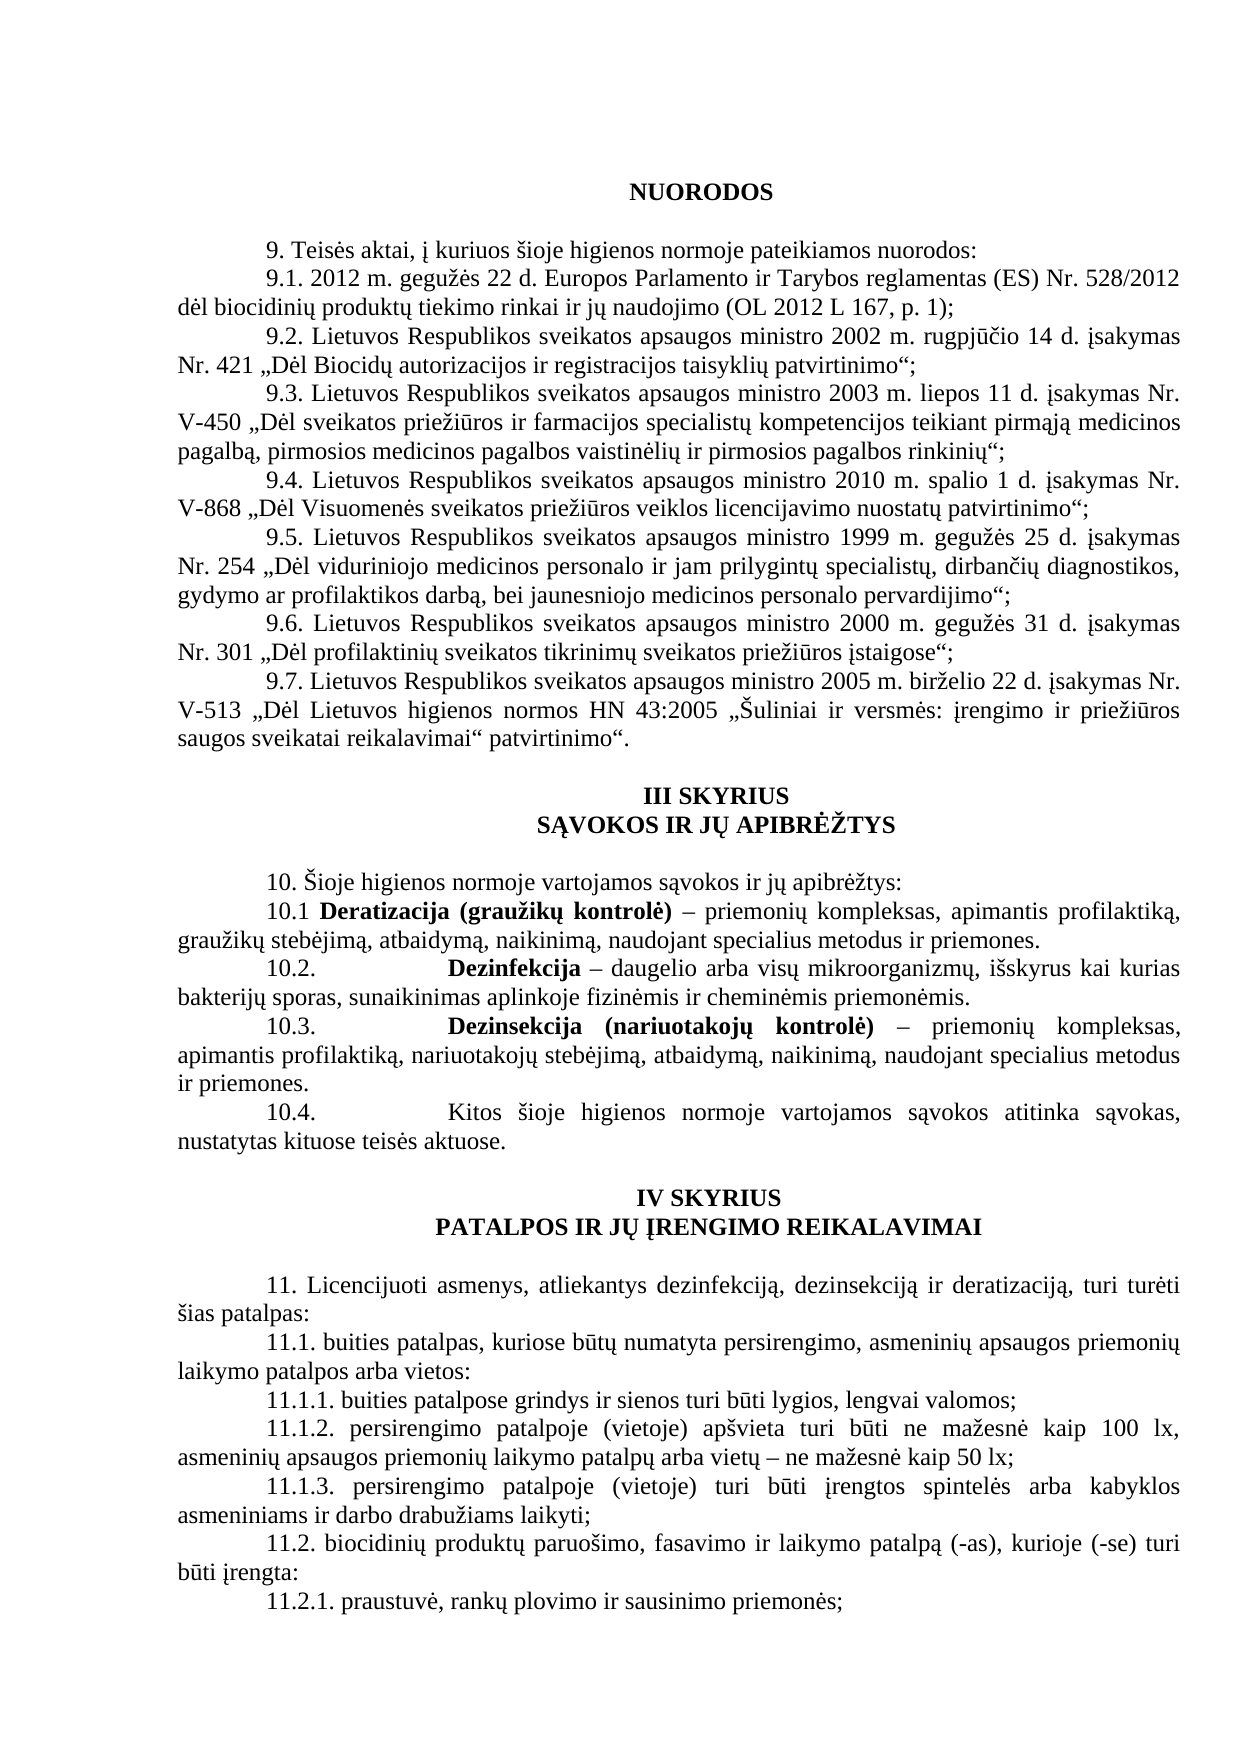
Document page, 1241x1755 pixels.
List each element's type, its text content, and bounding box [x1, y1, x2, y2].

text 9.6. Lietuvos Respublikos sveikatos apsaugos ministro 2000 m. gegužės 31 d. įsakymas Nr. 301 „Dėl profilaktinių sveikatos tikrinimų sveikatos priežiūros įstaigose“; [177, 608, 1181, 666]
text 11.2. biocidinių produktų paruošimo, fasavimo ir laikymo patalpą (-as), kurioje (-se) turi būti įrengta: [177, 1528, 1181, 1586]
text III SKYRIUS [148, 781, 1181, 810]
text 11. Licencijuoti asmenys, atliekantys dezinfekciją, dezinsekciją ir deratizaciją, turi turėti šias patalpas: [177, 1270, 1181, 1327]
text 10. Šioje higienos normoje vartojamos sąvokos ir jų apibrėžtys: [177, 867, 1181, 896]
text 9. Teisės aktai, į kuriuos šioje higienos normoje pateikiamos nuorodos: [177, 235, 1181, 263]
text 9.2. Lietuvos Respublikos sveikatos apsaugos ministro 2002 m. rugpjūčio 14 d. įsakymas Nr. 421 „Dėl Biocidų autorizacijos ir registracijos taisyklių patvirtinimo“; [177, 321, 1181, 378]
text 9.3. Lietuvos Respublikos sveikatos apsaugos ministro 2003 m. liepos 11 d. įsakymas Nr. V-450 „Dėl sveikatos priežiūros ir farmacijos specialistų kompetencijos teikiant pirmąją medicinos pagalbą, pirmosios medicinos pagalbos vaistinėlių ir pirmosios pagalbos rinkinių“; [177, 378, 1181, 465]
text 10.3. Dezinsekcija (nariuotakojų kontrolė) – priemonių kompleksas, apimantis profilaktiką, nariuotakojų stebėjimą, atbaidymą, naikinimą, naudojant specialius metodus ir priemones. [177, 1011, 1181, 1097]
text 11.1. buities patalpas, kuriose būtų numatyta persirengimo, asmeninių apsaugos priemonių laikymo patalpos arba vietos: [177, 1327, 1181, 1385]
text SĄVOKOS IR JŲ APIBRĖŽTYS [148, 810, 1181, 838]
text 10.2. Dezinfekcija – daugelio arba visų mikroorganizmų, išskyrus kai kurias bakterijų sporas, sunaikinimas aplinkoje fizinėmis ir cheminėmis priemonėmis. [177, 953, 1181, 1011]
text 10.4. Kitos šioje higienos normoje vartojamos sąvokos atitinka sąvokas, nustatytas kituose teisės aktuose. [177, 1097, 1181, 1155]
text 10.1 Deratizacija (graužikų kontrolė) – priemonių kompleksas, apimantis profilaktiką, graužikų stebėjimą, atbaidymą, naikinimą, naudojant specialius metodus ir priemones. [177, 896, 1181, 953]
text 11.2.1. praustuvė, rankų plovimo ir sausinimo priemonės; [177, 1586, 1181, 1615]
text 11.1.2. persirengimo patalpoje (vietoje) apšvieta turi būti ne mažesnė kaip 100 lx, asmeninių apsaugos priemonių laikymo patalpų arba vietų – ne mažesnė kaip 50 lx; [177, 1413, 1181, 1471]
text 9.4. Lietuvos Respublikos sveikatos apsaugos ministro 2010 m. spalio 1 d. įsakymas Nr. V-868 „Dėl Visuomenės sveikatos priežiūros veiklos licencijavimo nuostatų patvirtinimo“; [177, 465, 1181, 522]
text 11.1.1. buities patalpose grindys ir sienos turi būti lygios, lengvai valomos; [177, 1385, 1181, 1413]
text 9.1. 2012 m. gegužės 22 d. Europos Parlamento ir Tarybos reglamentas (ES) Nr. 528/2012 dėl biocidinių produktų tiekimo rinkai ir jų naudojimo (OL 2012 L 167, p. 1); [177, 263, 1181, 321]
text NUORODOS [148, 177, 1181, 206]
text PATALPOS IR JŲ ĮRENGIMO REIKALAVIMAI [148, 1212, 1181, 1241]
text 9.7. Lietuvos Respublikos sveikatos apsaugos ministro 2005 m. birželio 22 d. įsakymas Nr. V-513 „Dėl Lietuvos higienos normos HN 43:2005 „Šuliniai ir versmės: įrengimo ir priežiūros saugos sveikatai reikalavimai“ patvirtinimo“. [177, 666, 1181, 752]
text 11.1.3. persirengimo patalpoje (vietoje) turi būti įrengtos spintelės arba kabyklos asmeniniams ir darbo drabužiams laikyti; [177, 1471, 1181, 1528]
text IV SKYRIUS [148, 1183, 1181, 1212]
text 9.5. Lietuvos Respublikos sveikatos apsaugos ministro 1999 m. gegužės 25 d. įsakymas Nr. 254 „Dėl viduriniojo medicinos personalo ir jam prilygintų specialistų, dirbančių diagnostikos, gydymo ar profilaktikos darbą, bei jaunesniojo medicinos personalo pervardijimo“; [177, 522, 1181, 608]
